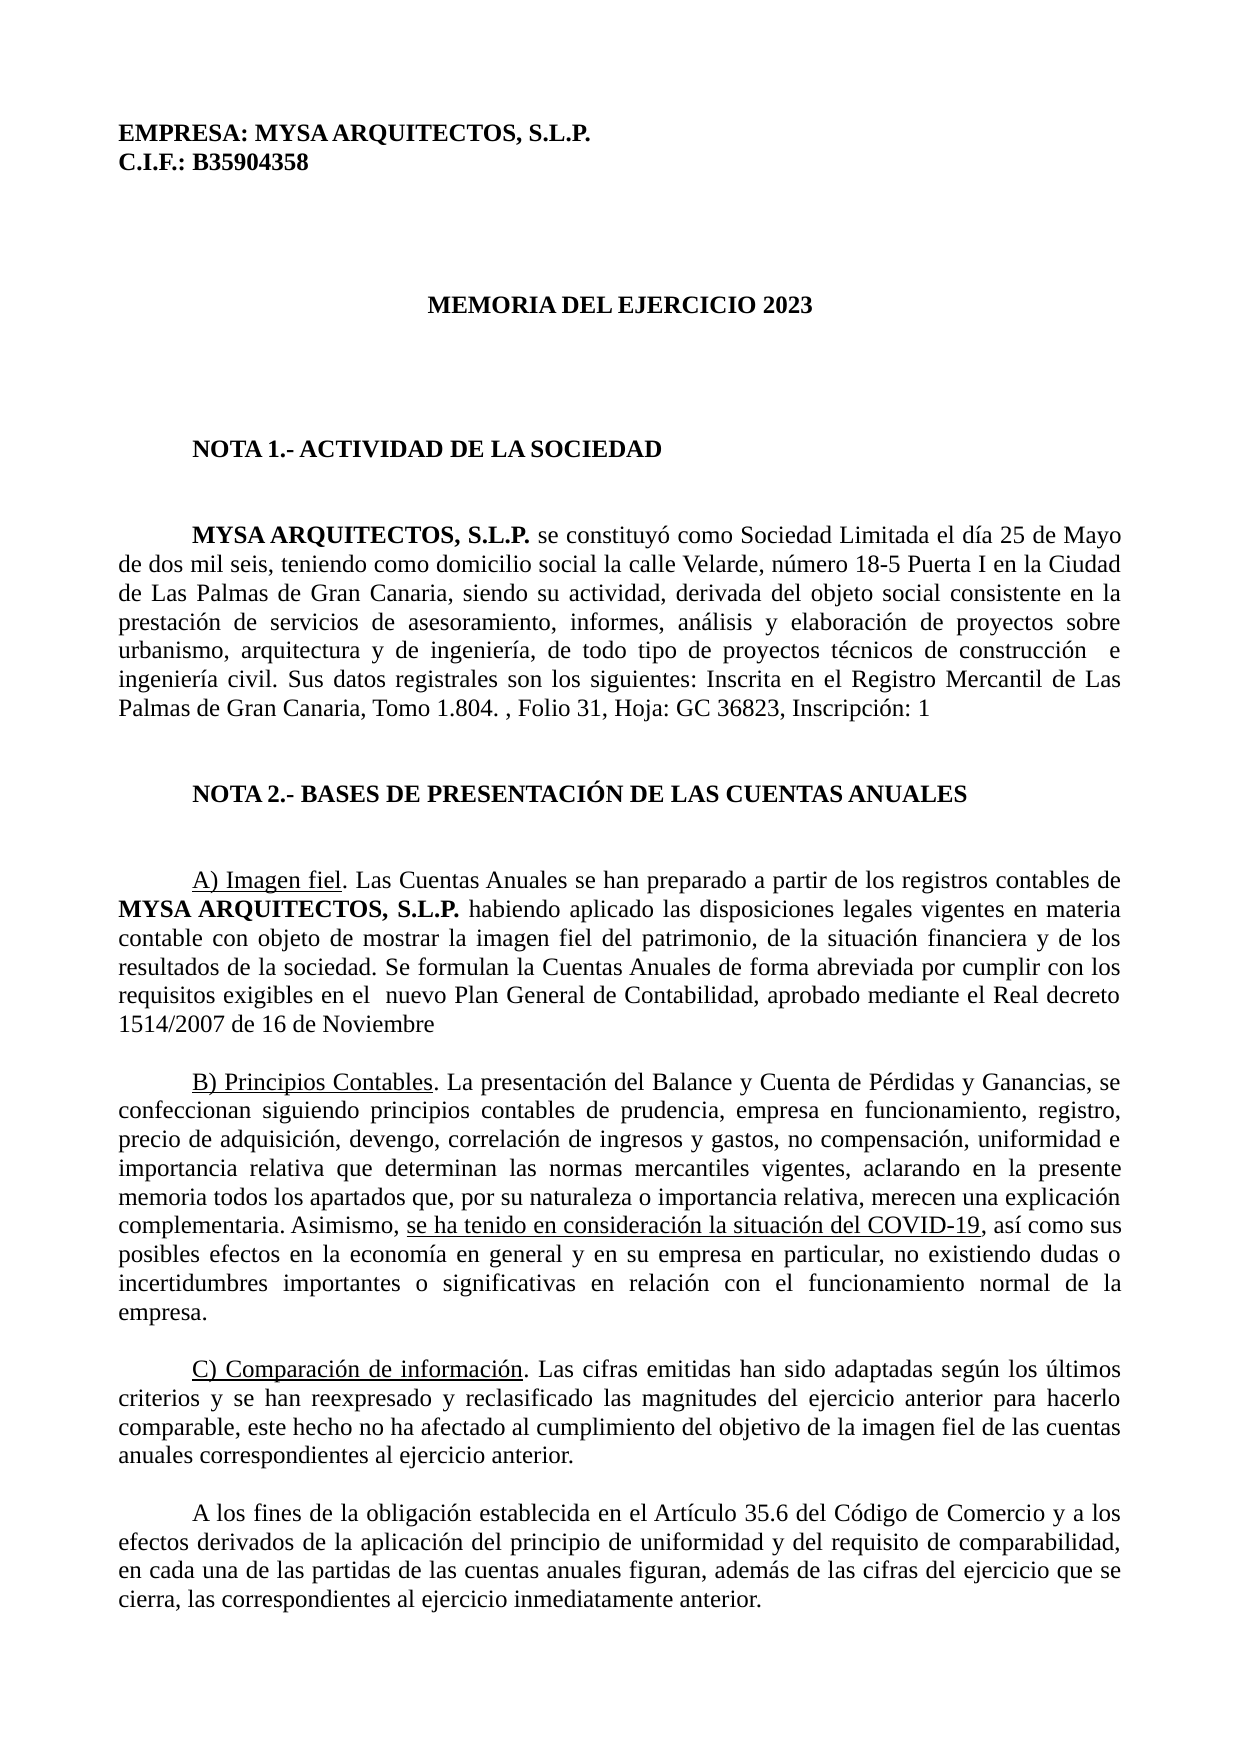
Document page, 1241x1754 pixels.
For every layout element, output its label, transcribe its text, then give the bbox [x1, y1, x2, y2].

text A los fines de la obligación establecida en el Artículo 35.6 del Código de Comercio y a los efectos derivados de la aplicación del principio de uniformidad y del requisito de comparabilidad, en cada una de las partidas de las cuentas anuales figuran, además de las cifras del ejercicio que se cierra, las correspondientes al ejercicio inmediatamente anterior. [118, 1498, 1122, 1613]
text MYSA ARQUITECTOS, S.L.P. se constituyó como Sociedad Limitada el día 25 de Mayo de dos mil seis, teniendo como domicilio social la calle Velarde, número 18-5 Puerta I en la Ciudad de Las Palmas de Gran Canaria, siendo su actividad, derivada del objeto social consistente en la prestación de servicios de asesoramiento, informes, análisis y elaboración de proyectos sobre urbanismo, arquitectura y de ingeniería, de todo tipo de proyectos técnicos de construcción e ingeniería civil. Sus datos registrales son los siguientes: Inscrita en el Registro Mercantil de Las Palmas de Gran Canaria, Tomo 1.804. , Folio 31, Hoja: GC 36823, Inscripción: 1 [118, 521, 1122, 722]
text NOTA 2.- BASES DE PRESENTACIÓN DE LAS CUENTAS ANUALES [118, 779, 1122, 808]
text C.I.F.: B35904358 [118, 147, 1122, 176]
text NOTA 1.- ACTIVIDAD DE LA SOCIEDAD [118, 434, 1122, 463]
text B) Principios Contables. La presentación del Balance y Cuenta de Pérdidas y Ganancias, se confeccionan siguiendo principios contables de prudencia, empresa en funcionamiento, registro, precio de adquisición, devengo, correlación de ingresos y gastos, no compensación, uniformidad e importancia relativa que determinan las normas mercantiles vigentes, aclarando en la presente memoria todos los apartados que, por su naturaleza o importancia relativa, merecen una explicación complementaria. Asimismo, se ha tenido en consideración la situación del COVID-19, así como sus posibles efectos en la economía en general y en su empresa en particular, no existiendo dudas o incertidumbres importantes o significativas en relación con el funcionamiento normal de la empresa. [118, 1067, 1122, 1326]
text A) Imagen fiel. Las Cuentas Anuales se han preparado a partir de los registros contables de MYSA ARQUITECTOS, S.L.P. habiendo aplicado las disposiciones legales vigentes en materia contable con objeto de mostrar la imagen fiel del patrimonio, de la situación financiera y de los resultados de la sociedad. Se formulan la Cuentas Anuales de forma abreviada por cumplir con los requisitos exigibles en el nuevo Plan General de Contabilidad, aprobado mediante el Real decreto 1514/2007 de 16 de Noviembre [118, 866, 1122, 1038]
text C) Comparación de información. Las cifras emitidas han sido adaptadas según los últimos criterios y se han reexpresado y reclasificado las magnitudes del ejercicio anterior para hacerlo comparable, este hecho no ha afectado al cumplimiento del objetivo de la imagen fiel de las cuentas anuales correspondientes al ejercicio anterior. [118, 1354, 1122, 1469]
text MEMORIA DEL EJERCICIO 2023 [118, 291, 1122, 319]
text EMPRESA: MYSA ARQUITECTOS, S.L.P. [118, 118, 1122, 147]
